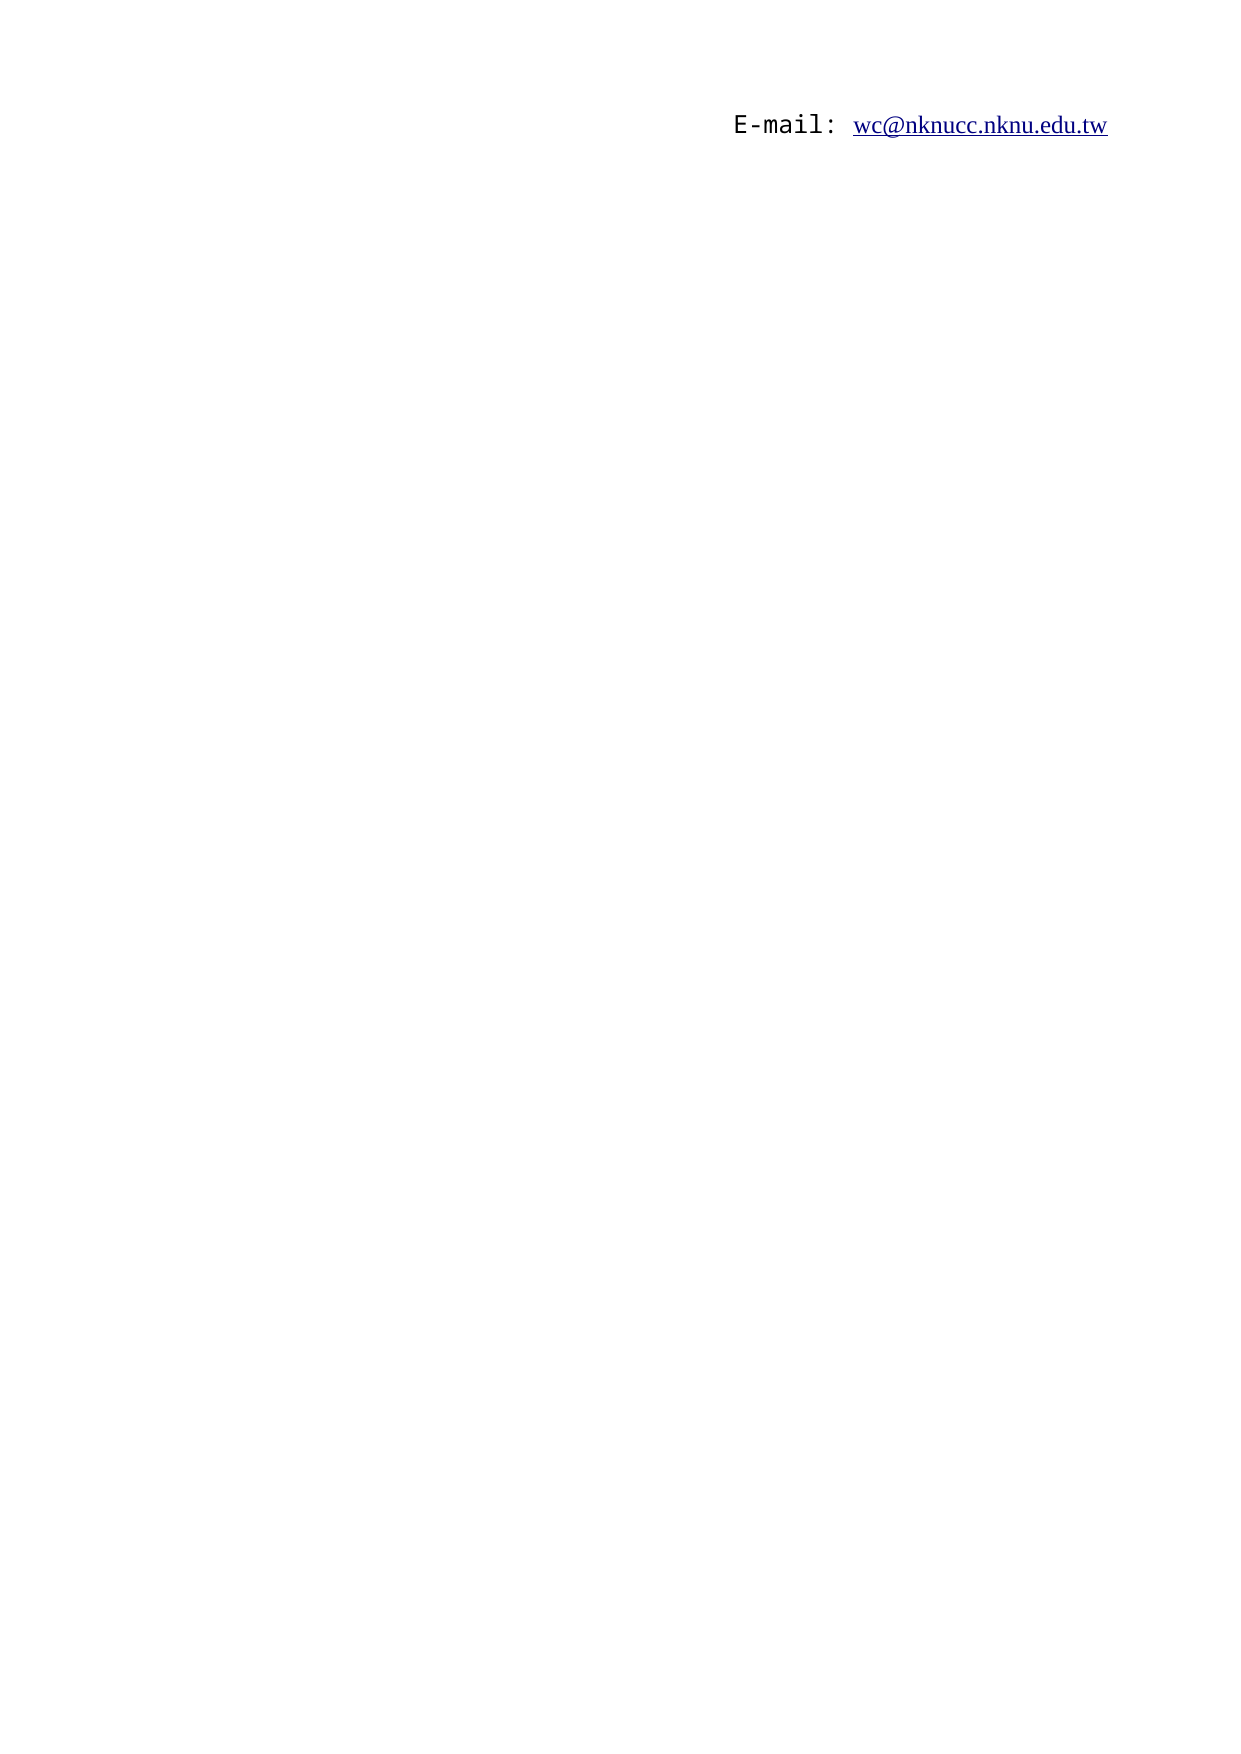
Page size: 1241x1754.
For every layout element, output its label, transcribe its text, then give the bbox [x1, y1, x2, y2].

text E-mail: wc@nknucc.nknu.edu.tw [118, 106, 1122, 140]
